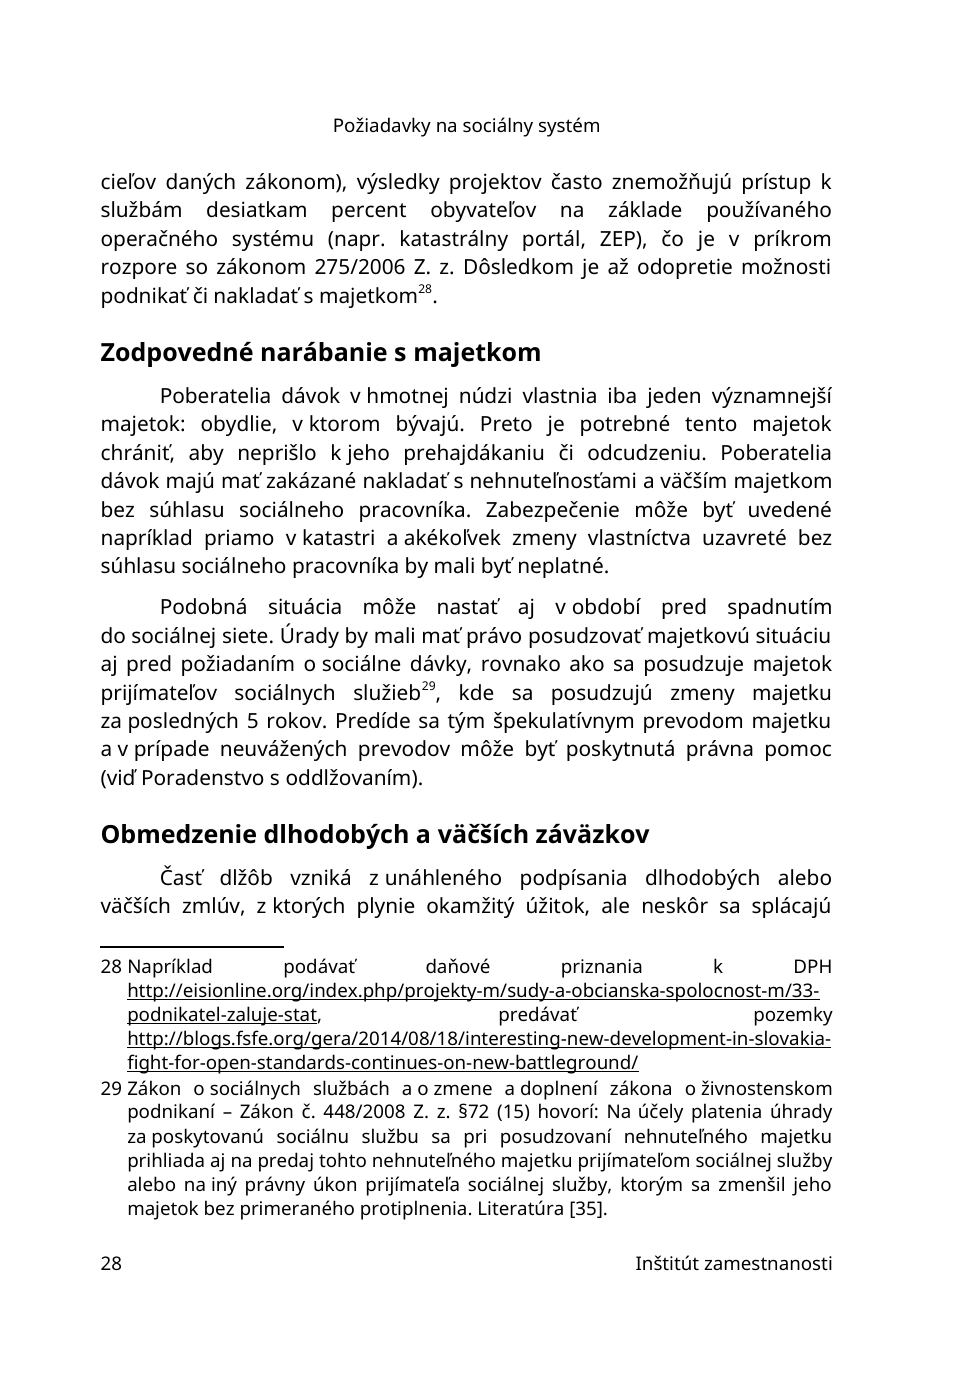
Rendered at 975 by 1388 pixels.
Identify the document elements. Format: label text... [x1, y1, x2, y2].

subtitle Obmedzenie dlhodobých a väčších záväzkov [100, 816, 833, 851]
text cieľov daných zákonom), výsledky projektov často znemožňujú prístup k službám desiatkam percent obyvateľov na základe používaného operačného systému (napr. katastrálny portál, ZEP), čo je v príkrom rozpore so zákonom 275/2006 Z. z. Dôsledkom je až odopretie možnosti podnikať či nakladať s majetkom. [100, 167, 833, 309]
text Zákon o sociálnych službách a o zmene a doplnení zákona o živnostenskom podnikaní – Zákon č. 448/2008 Z. z. §72 (15) hovorí: Na účely platenia úhrady za poskytovanú sociálnu službu sa pri posudzovaní nehnuteľného majetku prihliada aj na predaj tohto nehnuteľného majetku prijímateľom sociálnej služby alebo na iný právny úkon prijímateľa sociálnej služby, ktorým sa zmenšil jeho majetok bez primeraného protiplnenia. Literatúra [35]. [100, 1075, 833, 1221]
text Napríklad podávať daňové priznania k DPH http://eisionline.org/index.php/projekty-m/sudy-a-obcianska-spolocnost-m/33-podnikatel-zaluje-stat, predávať pozemky http://blogs.fsfe.org/gera/2014/08/18/interesting-new-development-in-slovakia-fight-for-open-standards-continues-on-new-battleground/ [100, 953, 833, 1075]
text Poberatelia dávok v hmotnej núdzi vlastnia iba jeden významnejší majetok: obydlie, v ktorom bývajú. Preto je potrebné tento majetok chrániť, aby neprišlo k jeho prehajdákaniu či odcudzeniu. Poberatelia dávok majú mať zakázané nakladať s nehnuteľnosťami a väčším majetkom bez súhlasu sociálneho pracovníka. Zabezpečenie môže byť uvedené napríklad priamo v katastri a akékoľvek zmeny vlastníctva uzavreté bez súhlasu sociálneho pracovníka by mali byť neplatné. [100, 381, 833, 580]
text Časť dlžôb vzniká z unáhleného podpísania dlhodobých alebo väčších zmlúv, z ktorých plynie okamžitý úžitok, ale neskôr sa splácajú [100, 863, 833, 920]
subtitle Zodpovedné narábanie s majetkom [100, 334, 833, 368]
text Podobná situácia môže nastať aj v období pred spadnutím do sociálnej siete. Úrady by mali mať právo posudzovať majetkovú situáciu aj pred požiadaním o sociálne dávky, rovnako ako sa posudzuje majetok prijímateľov sociálnych služieb, kde sa posudzujú zmeny majetku za posledných 5 rokov. Predíde sa tým špekulatívnym prevodom majetku a v prípade neuvážených prevodov môže byť poskytnutá právna pomoc (viď Poradenstvo s oddlžovaním). [100, 592, 833, 791]
